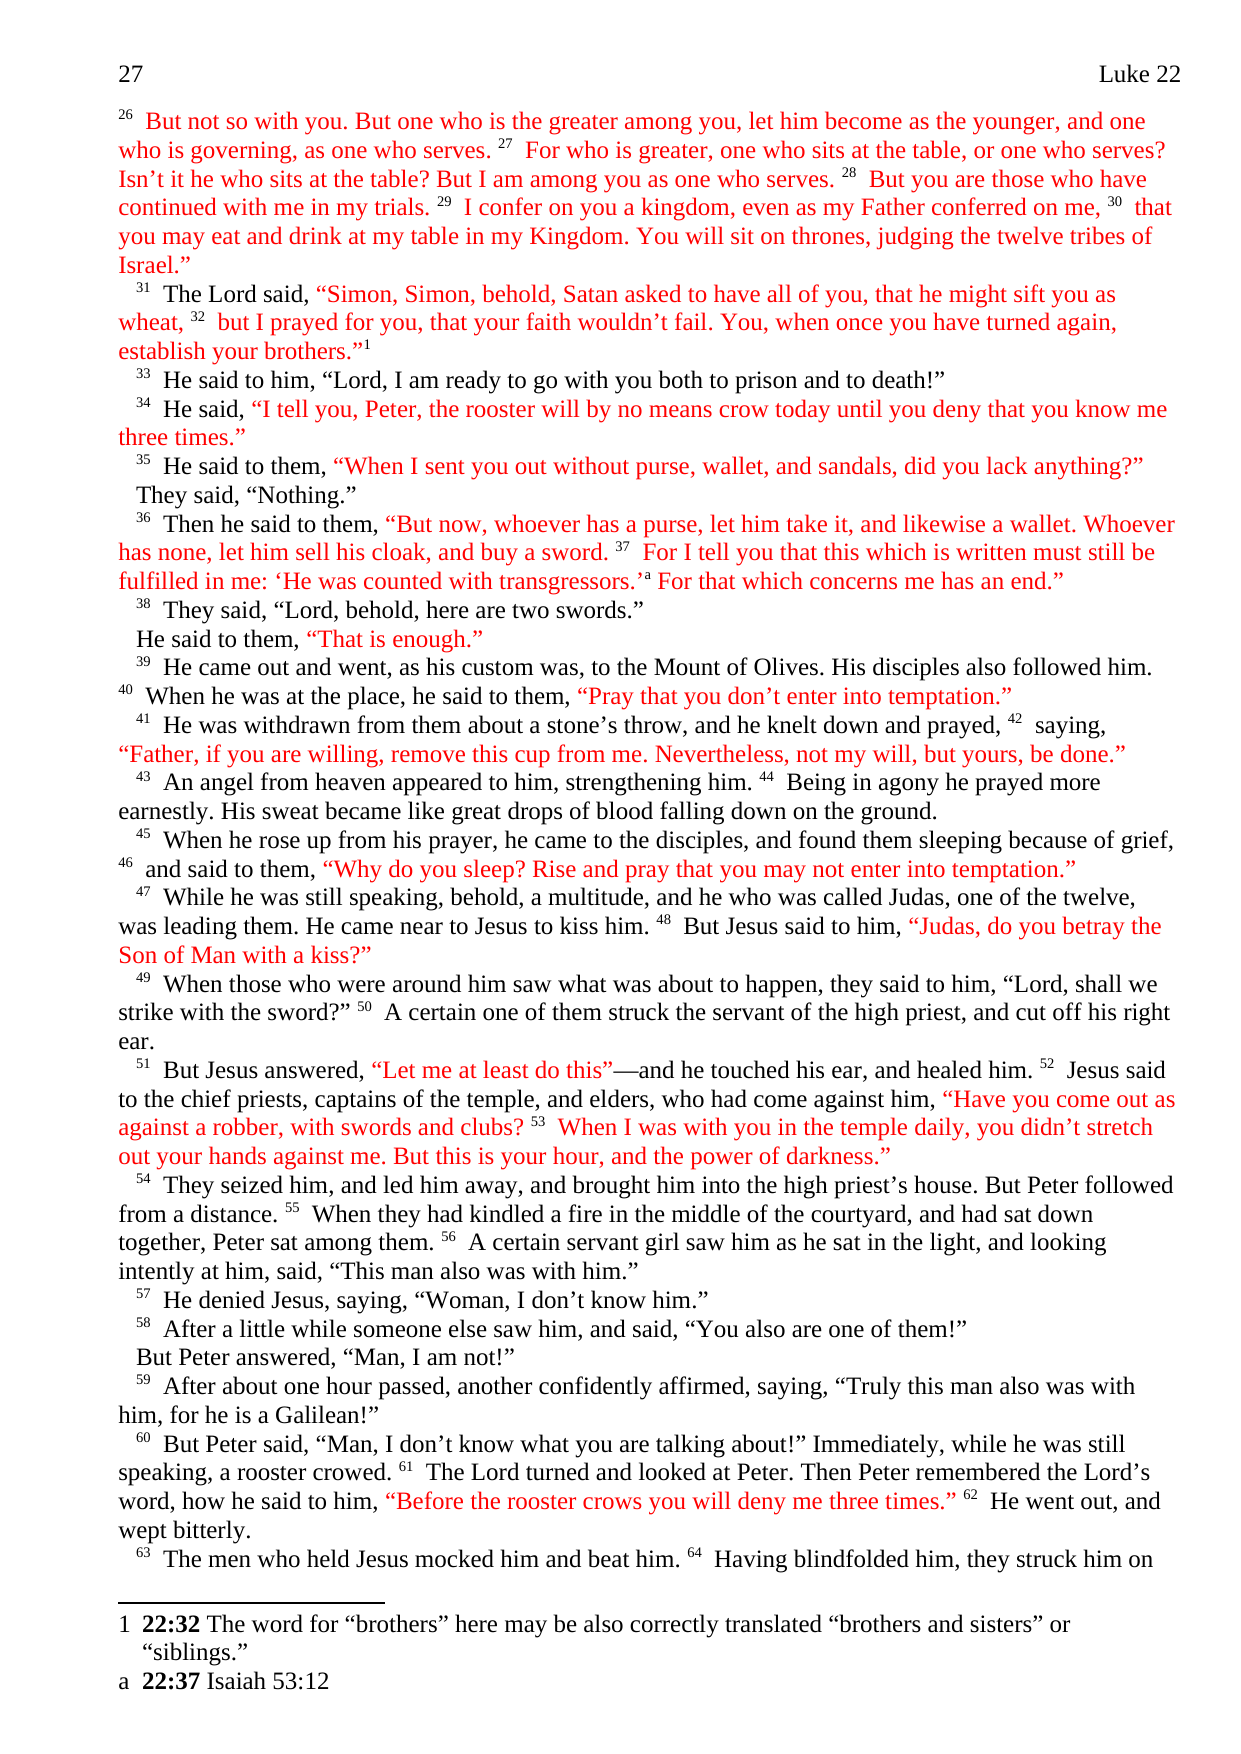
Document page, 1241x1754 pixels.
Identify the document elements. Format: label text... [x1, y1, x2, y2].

text 22:37 Isaiah 53:12 [118, 1666, 1181, 1695]
text 39 He came out and went, as his custom was, to the Mount of Olives. His disciples also followed him. 40 When he was at the place, he said to them, “Pray that you don’t enter into temptation.” [118, 652, 1181, 710]
text 26 But not so with you. But one who is the greater among you, let him become as the younger, and one who is governing, as one who serves. 27 For who is greater, one who sits at the table, or one who serves? Isn’t it he who sits at the table? But I am among you as one who serves. 28 But you are those who have continued with me in my trials. 29 I confer on you a kingdom, even as my Father conferred on me, 30 that you may eat and drink at my table in my Kingdom. You will sit on thrones, judging the twelve tribes of Israel.” [118, 106, 1181, 279]
text 60 But Peter said, “Man, I don’t know what you are talking about!” Immediately, while he was still speaking, a rooster crowed. 61 The Lord turned and looked at Peter. Then Peter remembered the Lord’s word, how he said to him, “Before the rooster crows you will deny me three times.” 62 He went out, and wept bitterly. [118, 1429, 1181, 1544]
text 36 Then he said to them, “But now, whoever has a purse, let him take it, and likewise a wallet. Whoever has none, let him sell his cloak, and buy a sword. 37 For I tell you that this which is written must still be fulfilled in me: ‘He was counted with transgressors.’ For that which concerns me has an end.” [118, 509, 1181, 595]
text 49 When those who were around him saw what was about to happen, they said to him, “Lord, shall we strike with the sword?” 50 A certain one of them struck the servant of the high priest, and cut off his right ear. [118, 969, 1181, 1055]
text 45 When he rose up from his prayer, he came to the disciples, and found them sleeping because of grief, 46 and said to them, “Why do you sleep? Rise and pray that you may not enter into temptation.” [118, 825, 1181, 882]
text 22:32 The word for “brothers” here may be also correctly translated “brothers and sisters” or “siblings.” [118, 1609, 1181, 1666]
text 63 The men who held Jesus mocked him and beat him. 64 Having blindfolded him, they struck him on [118, 1544, 1181, 1572]
text 35 He said to them, “When I sent you out without purse, wallet, and sandals, did you lack anything?” [118, 451, 1181, 480]
text 59 After about one hour passed, another confidently affirmed, saying, “Truly this man also was with him, for he is a Galilean!” [118, 1371, 1181, 1429]
text He said to them, “That is enough.” [118, 624, 1181, 652]
text 33 He said to him, “Lord, I am ready to go with you both to prison and to death!” [118, 365, 1181, 394]
text 51 But Jesus answered, “Let me at least do this”—and he touched his ear, and healed him. 52 Jesus said to the chief priests, captains of the temple, and elders, who had come against him, “Have you come out as against a robber, with swords and clubs? 53 When I was with you in the temple daily, you didn’t stretch out your hands against me. But this is your hour, and the power of darkness.” [118, 1055, 1181, 1170]
text 47 While he was still speaking, behold, a multitude, and he who was called Judas, one of the twelve, was leading them. He came near to Jesus to kiss him. 48 But Jesus said to him, “Judas, do you betray the Son of Man with a kiss?” [118, 882, 1181, 969]
text But Peter answered, “Man, I am not!” [118, 1342, 1181, 1371]
text 43 An angel from heaven appeared to him, strengthening him. 44 Being in agony he prayed more earnestly. His sweat became like great drops of blood falling down on the ground. [118, 767, 1181, 825]
text 54 They seized him, and led him away, and brought him into the high priest’s house. But Peter followed from a distance. 55 When they had kindled a fire in the middle of the courtyard, and had sat down together, Peter sat among them. 56 A certain servant girl saw him as he sat in the light, and looking intently at him, said, “This man also was with him.” [118, 1170, 1181, 1285]
text 34 He said, “I tell you, Peter, the rooster will by no means crow today until you deny that you know me three times.” [118, 394, 1181, 451]
text 57 He denied Jesus, saying, “Woman, I don’t know him.” [118, 1285, 1181, 1314]
text 58 After a little while someone else saw him, and said, “You also are one of them!” [118, 1314, 1181, 1342]
text They said, “Nothing.” [118, 480, 1181, 509]
text 31 The Lord said, “Simon, Simon, behold, Satan asked to have all of you, that he might sift you as wheat, 32 but I prayed for you, that your faith wouldn’t fail. You, when once you have turned again, establish your brothers.” [118, 279, 1181, 365]
text 38 They said, “Lord, behold, here are two swords.” [118, 595, 1181, 624]
text 41 He was withdrawn from them about a stone’s throw, and he knelt down and prayed, 42 saying, “Father, if you are willing, remove this cup from me. Nevertheless, not my will, but yours, be done.” [118, 710, 1181, 767]
